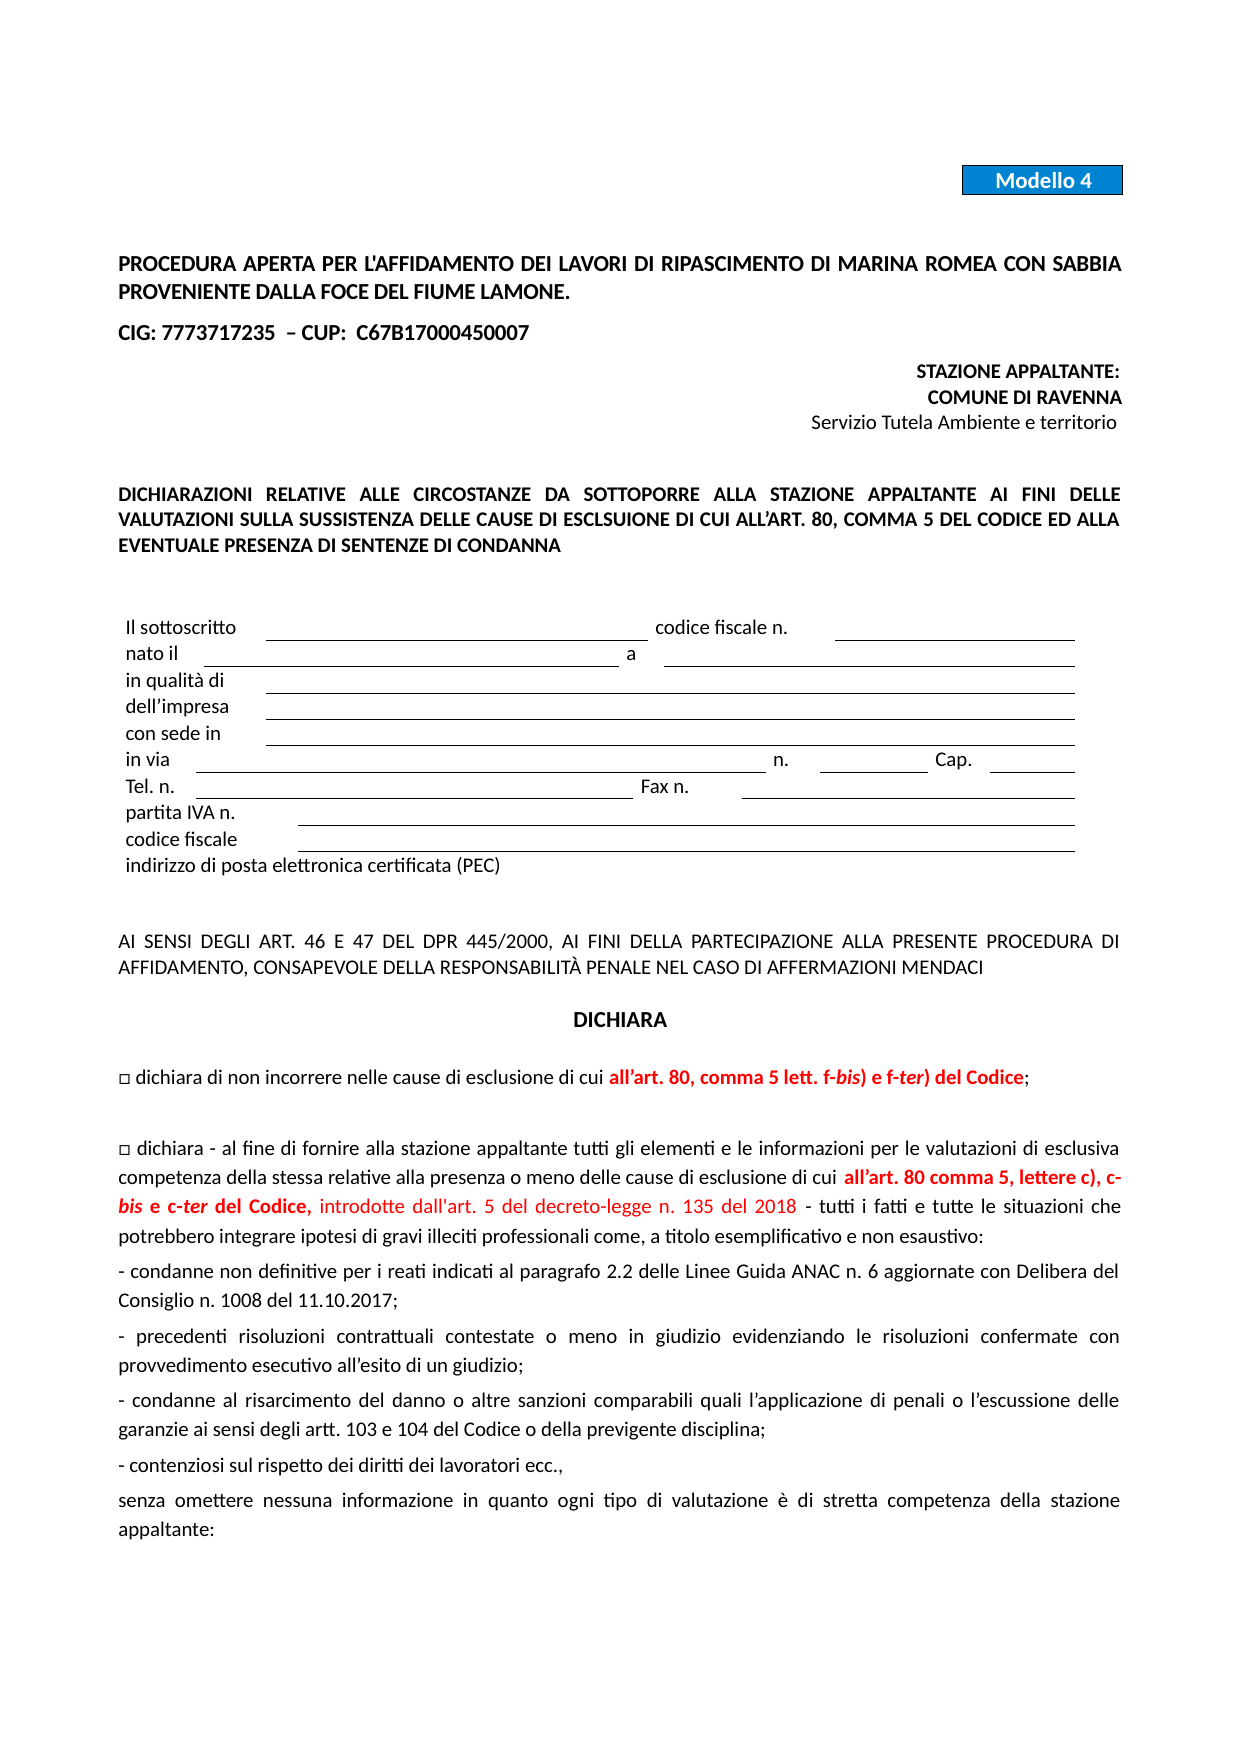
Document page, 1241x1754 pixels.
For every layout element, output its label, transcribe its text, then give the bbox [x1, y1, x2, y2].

table_cell Fax n. [633, 773, 742, 798]
table_cell Tel. n. [118, 772, 196, 798]
table_cell a [619, 640, 663, 666]
table_cell partita IVA n. [118, 798, 298, 825]
table_cell indirizzo di posta elettronica certificata (PEC) [118, 851, 1075, 878]
table_header codice fiscale n. [648, 614, 835, 639]
table_cell n. [766, 746, 820, 772]
table_cell con sede in [118, 719, 266, 745]
table_cell [204, 640, 619, 666]
table_cell [820, 746, 928, 772]
table_cell [266, 694, 1075, 719]
text - contenziosi sul rispetto dei diritti dei lavoratori ecc., [118, 1452, 1122, 1477]
table_header [835, 614, 1075, 639]
text - condanne al risarcimento del danno o altre sanzioni comparabili quali l’applicazione di penali o l’escussione delle garanzie ai sensi degli artt. 103 e 104 del Codice o della previgente disciplina; [118, 1387, 1122, 1442]
table_cell [742, 772, 1075, 798]
table_cell [990, 746, 1075, 772]
text - precedenti risoluzioni contrattuali contestate o meno in giudizio evidenziando le risoluzioni confermate con provvedimento esecutivo all’esito di un giudizio; [118, 1323, 1122, 1377]
text PROCEDURA APERTA PER L'AFFIDAMENTO DEI LAVORI DI RIPASCIMENTO DI MARINA ROMEA CON SABBIA PROVENIENTE DALLA FOCE DEL FIUME LAMONE. [118, 249, 1122, 305]
table_cell [298, 826, 1075, 851]
text senza omettere nessuna informazione in quanto ogni tipo di valutazione è di stretta competenza della stazione appaltante: [118, 1487, 1122, 1542]
table_cell in qualità di [118, 666, 266, 692]
table_header Il sottoscritto [118, 614, 266, 639]
table_cell dell’impresa [118, 693, 266, 719]
table_header [266, 614, 648, 639]
table_cell [298, 798, 1075, 825]
table_cell [664, 640, 1075, 666]
text COMUNE DI RAVENNA [634, 384, 1122, 409]
table_cell codice fiscale [118, 825, 298, 851]
table_cell [196, 745, 766, 772]
text CIG: 7773717235 – CUP: C67B17000450007 [118, 318, 1122, 346]
text DICHIARA [118, 1005, 1122, 1033]
table_header Modello 4 [963, 166, 1122, 194]
table_cell nato il [118, 640, 204, 666]
text - condanne non definitive per i reati indicati al paragrafo 2.2 delle Linee Guida ANAC n. 6 aggiornate con Delibera del Consiglio n. 1008 del 11.10.2017; [118, 1258, 1122, 1313]
text □ dichiara di non incorrere nelle cause di esclusione di cui all’art. 80, comma 5 lett. f-bis) e f-ter) del Codice; [118, 1064, 1122, 1090]
table_cell in via [118, 745, 196, 772]
text DICHIARAZIONI RELATIVE ALLE CIRCOSTANZE DA SOTTOPORRE ALLA STAZIONE APPALTANTE AI FINI DELLE VALUTAZIONI SULLA SUSSISTENZA DELLE CAUSE DI ESCLSUIONE DI CUI ALL’ART. 80, COMMA 5 DEL CODICE ED ALLA EVENTUALE PRESENZA DI SENTENZE DI CONDANNA [118, 481, 1122, 557]
text STAZIONE APPALTANTE: [118, 358, 1122, 384]
text Servizio Tutela Ambiente e territorio [118, 409, 1122, 435]
table_cell Cap. [928, 746, 990, 772]
table_cell [266, 720, 1075, 745]
table_cell [266, 666, 1075, 692]
table_cell [196, 773, 633, 798]
text □ dichiara - al fine di fornire alla stazione appaltante tutti gli elementi e le informazioni per le valutazioni di esclusiva competenza della stessa relative alla presenza o meno delle cause di esclusione di cui all’art. 80 comma 5, lettere c), c-bis e c-ter del Codice, introdotte dall'art. 5 del decreto-legge n. 135 del 2018 - tutti i fatti e tutte le situazioni che potrebbero integrare ipotesi di gravi illeciti professionali come, a titolo esemplificativo e non esaustivo: [118, 1135, 1122, 1248]
text AI SENSI DEGLI ART. 46 E 47 DEL DPR 445/2000, AI FINI DELLA PARTECIPAZIONE ALLA PRESENTE PROCEDURA DI AFFIDAMENTO, CONSAPEVOLE DELLA RESPONSABILITÀ PENALE NEL CASO DI AFFERMAZIONI MENDACI [118, 928, 1122, 979]
